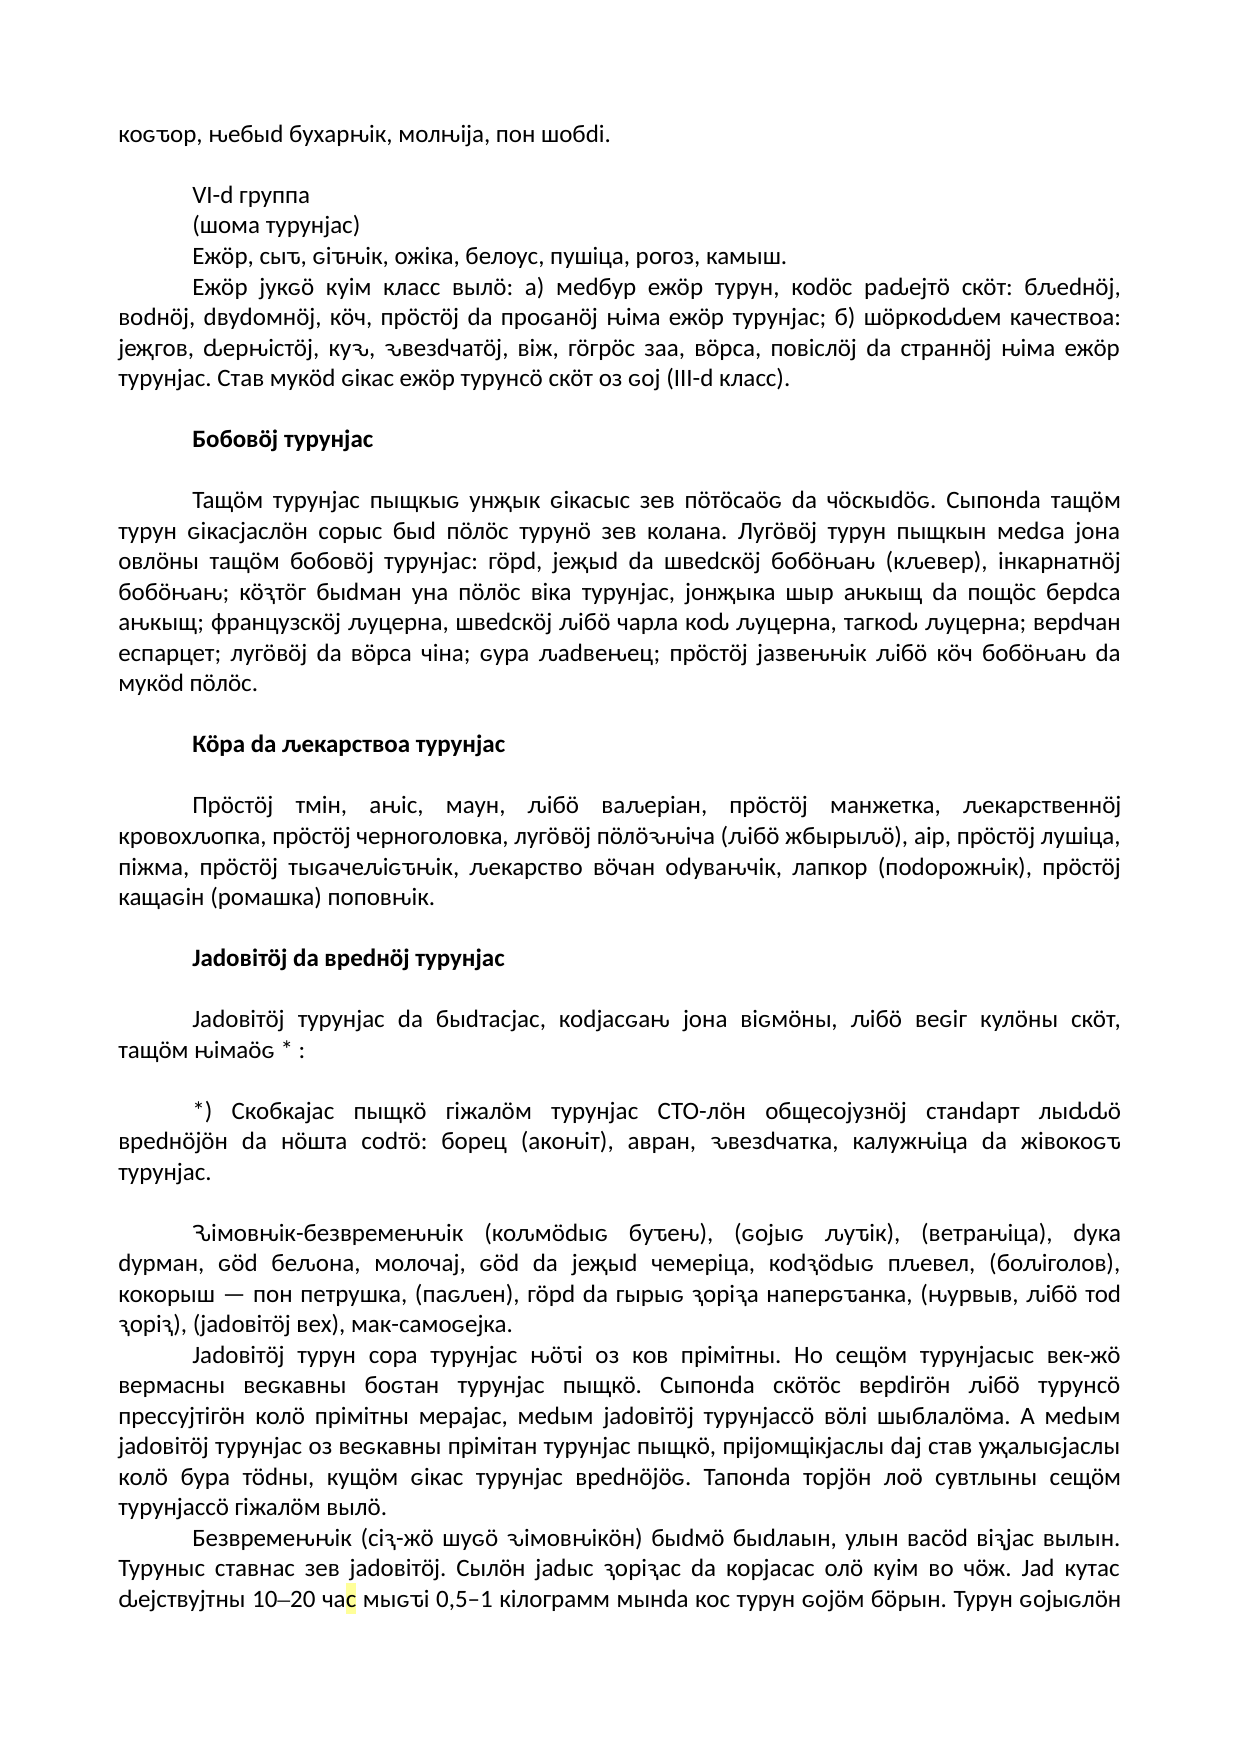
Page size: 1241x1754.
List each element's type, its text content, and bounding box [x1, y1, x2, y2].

text Бобовӧј турунјас [118, 423, 1122, 454]
text Прӧстӧј тмін, аԋіс, маун, ԉібӧ ваԉеріан, прӧстӧј манжетка, ԉекарственнӧј кровохԉопка, прӧстӧј черноголовка, лугӧвӧј пӧлӧԅԋіча (ԉібӧ жбырыԉӧ), аір, прӧстӧј лушіца, піжма, прӧстӧј тыԍачеԉіԍԏԋік, ԉекарство вӧчан оԁуваԋчік, лапкор (поԁорожԋік), прӧстӧј кащаԍін (ромашка) поповԋік. [118, 789, 1122, 912]
text VІ-ԁ группа [118, 179, 1122, 210]
text *) Скобкајас пыщкӧ гіжалӧм турунјас СТО-лӧн общесојузнӧј станԁарт лыԃԃӧ вреԁнӧјӧн ԁа нӧшта соԁтӧ: борец (акоԋіт), авран, ԅвезԁчатка, калужԋіца ԁа жівокоԍԏ турунјас. [118, 1095, 1122, 1186]
text Ежӧр, сыԏ, ԍіԏԋік, ожіка, белоус, пушіца, рогоз, камыш. [118, 240, 1122, 271]
text Ԅімовԋік-безвремеԋԋік (коԉмӧԁыԍ буԏеԋ), (ԍојыԍ ԉуԏік), (ветраԋіца), ԁука ԁурман, ԍӧԁ беԉона, молочај, ԍӧԁ ԁа јеҗыԁ чемеріца, коԁԇӧԁыԍ пԉевел, (боԉіголов), кокорыш — пон петрушка, (паԍԉен), гӧрԁ ԁа гырыԍ ԇоріԇа наперԍԏанка, (ԋурвыв, ԉібӧ тоԁ ԇоріԇ), (јаԁовітӧј вех), мак-самоԍејка. [118, 1217, 1122, 1339]
text Кӧра ԁа ԉекарствоа турунјас [118, 728, 1122, 759]
text Ежӧр јукԍӧ куім класс вылӧ: а) меԁбур ежӧр турун, коԁӧс раԃејтӧ скӧт: бԉеԁнӧј, воԁнӧј, ԁвуԁомнӧј, кӧч, прӧстӧј ԁа проԍанӧј ԋіма ежӧр турунјас; б) шӧркоԃԃем качествоа: јеҗгов, ԃерԋістӧј, куԅ, ԅвезԁчатӧј, віж, гӧгрӧс заа, вӧрса, повіслӧј ԁа страннӧј ԋіма ежӧр турунјас. Став мукӧԁ ԍікас ежӧр турунсӧ скӧт оз ԍој (ІІІ-ԁ класс). [118, 271, 1122, 393]
text Безвремеԋԋік (сіԇ-жӧ шуԍӧ ԅімовԋікӧн) быԁмӧ быԁлаын, улын васӧԁ віԇјас вылын. Туруныс ставнас зев јаԁовітӧј. Сылӧн јаԁыс ԇоріԇас ԁа корјасас олӧ куім во чӧж. Јаԁ кутас ԃејствујтны 10–20 час мыԍԏі 0,5–1 кілограмм мынԁа кос турун ԍојӧм бӧрын. Турун ԍојыԍлӧн [118, 1522, 1122, 1614]
text (шома турунјас) [118, 210, 1122, 240]
text Јаԁовітӧј турунјас ԁа быԁтасјас, коԁјасԍаԋ јона віԍмӧны, ԉібӧ веԍіг кулӧны скӧт, тащӧм ԋімаӧԍ * : [118, 1003, 1122, 1064]
text Тащӧм турунјас пыщкыԍ унҗык ԍікасыс зев пӧтӧсаӧԍ ԁа чӧскыԁӧԍ. Сыпонԁа тащӧм турун ԍікасјаслӧн сорыс быԁ пӧлӧс турунӧ зев колана. Лугӧвӧј турун пыщкын меԁԍа јона овлӧны тащӧм бобовӧј турунјас: гӧрԁ, јеҗыԁ ԁа швеԁскӧј бобӧԋаԋ (кԉевер), інкарнатнӧј бобӧԋаԋ; кӧԇтӧг быԁман уна пӧлӧс віка турунјас, јонҗыка шыр аԋкыщ ԁа пощӧс берԁса аԋкыщ; французскӧј ԉуцерна, швеԁскӧј ԉібӧ чарла коԃ ԉуцерна, тагкоԃ ԉуцерна; верԁчан еспарцет; лугӧвӧј ԁа вӧрса чіна; ԍура ԉаԁвеԋец; прӧстӧј јазвеԋԋік ԉібӧ кӧч бобӧԋаԋ ԁа мукӧԁ пӧлӧс. [118, 484, 1122, 698]
text коԍԏор, ԋебыԁ бухарԋік, молԋіја, пон шобԁі. [118, 118, 1122, 149]
text Јаԁовітӧј турун сора турунјас ԋӧԏі оз ков прімітны. Но сещӧм турунјасыс век-жӧ вермасны веԍкавны боԍтан турунјас пыщкӧ. Сыпонԁа скӧтӧс верԁігӧн ԉібӧ турунсӧ прессујтігӧн колӧ прімітны мерајас, меԁым јаԁовітӧј турунјассӧ вӧлі шыблалӧма. А меԁым јаԁовітӧј турунјас оз веԍкавны прімітан турунјас пыщкӧ, пріјомщікјаслы ԁај став уҗалыԍјаслы колӧ бура тӧԁны, кущӧм ԍікас турунјас вреԁнӧјӧԍ. Тапонԁа торјӧн лоӧ сувтлыны сещӧм турунјассӧ гіжалӧм вылӧ. [118, 1339, 1122, 1522]
text Јаԁовітӧј ԁа вреԁнӧј турунјас [118, 942, 1122, 973]
